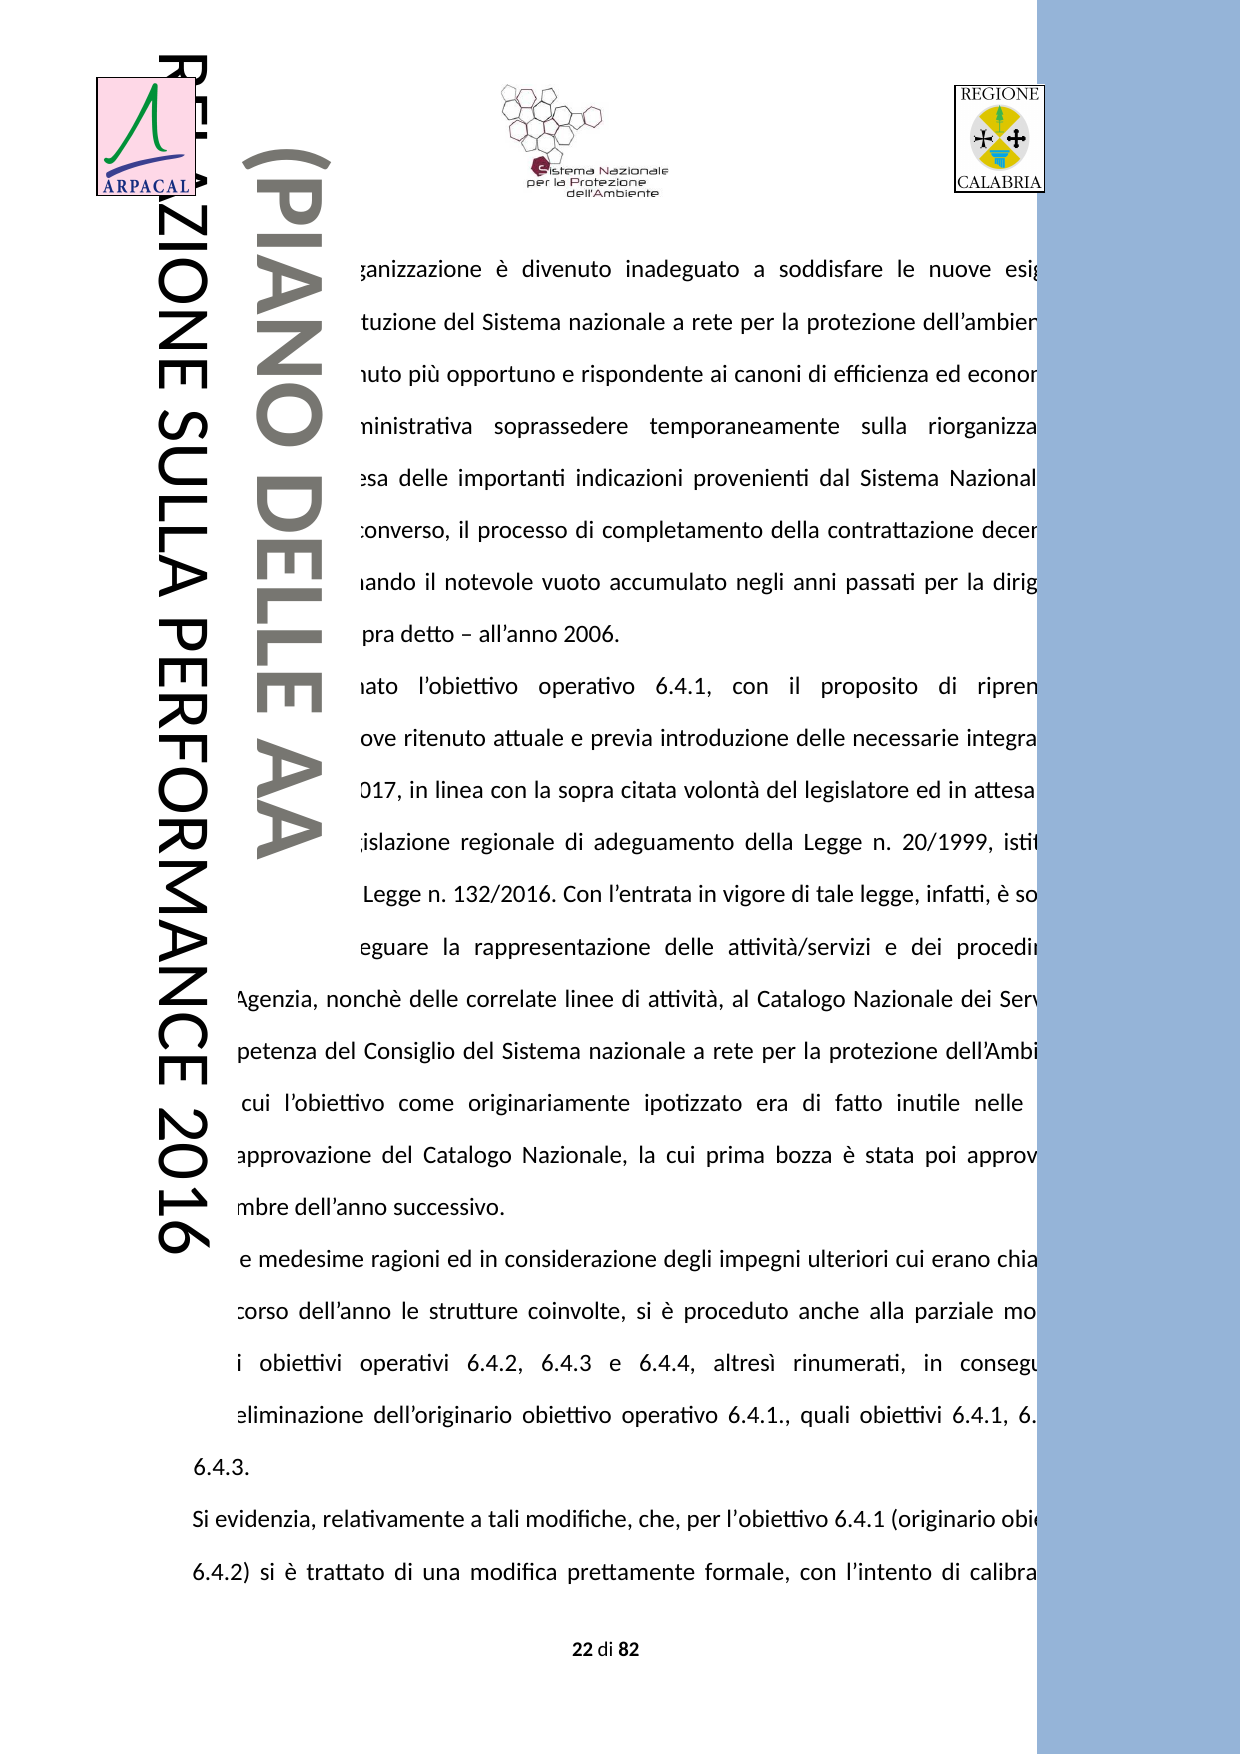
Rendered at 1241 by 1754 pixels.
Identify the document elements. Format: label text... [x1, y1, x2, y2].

list E’ stato eliminato l’obiettivo operativo 6.4.1, con il proposito di riprenderlo eventualmente, ove ritenuto attuale e previa introduzione delle necessarie integrazioni, per l’annualità 2017, in linea con la sopra citata volontà del legislatore ed in attesa della conseguente legislazione regionale di adeguamento della Legge n. 20/1999, istitutiva dell’Arpacal, alla Legge n. 132/2016. Con l’entrata in vigore di tale legge, infatti, è sorta la necessità di adeguare la rappresentazione delle attività/servizi e dei procedimenti dell’Agenzia, nonchè delle correlate linee di attività, al Catalogo Nazionale dei Servizi di competenza del Consiglio del Sistema nazionale a rete per la protezione dell’Ambiente, per cui l’obiettivo come originariamente ipotizzato era di fatto inutile nelle more dell’approvazione del Catalogo Nazionale, la cui prima bozza è stata poi approvata a dicembre dell’anno successivo. [238, 653, 1037, 1226]
list L’originario obiettivo operativo 6.1.1, relativo all’approvazione di un nuovo modello organizzativo, è stato completamente sostituito con il nuovo obiettivo operativo 6.1.1, relativo allo studio ed all’elaborazione del quadro giuridico ed economico propedeutico alla stesura della piattaforma contrattuale decentrata integrativa. Tale sostituzione si è resa necessaria perché, con l’entrata in vigore della Legge n. 132/2016, l’originario disegno di riorganizzazione è divenuto inadeguato a soddisfare le nuove esigenze scaturite dall’istituzione del Sistema nazionale a rete per la protezione dell’ambiente. Si è, pertanto, ritenuto più opportuno e rispondente ai canoni di efficienza ed economicità dell’azione amministrativa soprassedere temporaneamente sulla riorganizzazione dell’Ente, in attesa delle importanti indicazioni provenienti dal Sistema Nazionale, ed accelerare, per converso, il processo di completamento della contrattazione decentrata integrativa, colmando il notevole vuoto accumulato negli anni passati per la dirigenza, ferma – come sopra detto – all’anno 2006. [361, 236, 1037, 653]
text Si evidenzia, relativamente a tali modifiche, che, per l’obiettivo 6.4.1 (originario obiettivo 6.4.2) si è trattato di una modifica prettamente formale, con l’intento di calibrare gli indicatori a quanto previsto dal Sistema di Misurazione e Valutazione della Performance, eliminando un dato temporale (definizione degli obiettivi strategici ed operativi annualità 2017 entro il 31/12/2016) che, oltre ad essere già previsto al paragr. 1.2 del Sistema approvato con la Delibera n. 395 del 15/06/2018, è atto endoprocedimentale interno emergente solo al momento dell’approvazione del Piano della Performance. Il target in argomento è stato tuttavia reinserito proprio in ottemperanza a quanto prescritto dall’OIV nella carta di lavoro n. 2, ove viene altresì rilevato, relativamente all’altro target dell’obiettivo (approvazione nuovo Sistema di Misurazione e Valutazione della Performance entro primo semestre 2016), che nel quadro sinottico degli obiettivi operativi del Piano della Performance era riportato “entro primo semestre 2017”, rilevando giustamente come non sia condivisibile la previsione di un indicatore che riporta un target da realizzare nell’anno successivo a quello di riferimento. In realtà si tratta di un refuso contenuto nel quadro sinottico, poiché il target dell’obiettivo era appunto di approvare il nuovo SMVP entro il primo semestre 2016, come effettivamente avvenuto. [192, 1486, 1037, 1590]
list Per le medesime ragioni ed in considerazione degli impegni ulteriori cui erano chiamate nel corso dell’anno le strutture coinvolte, si è proceduto anche alla parziale modifica degli obiettivi operativi 6.4.2, 6.4.3 e 6.4.4, altresì rinumerati, in conseguenza dell’eliminazione dell’originario obiettivo operativo 6.4.1., quali obiettivi 6.4.1, 6.4.2 e 6.4.3. [156, 1226, 1037, 1486]
